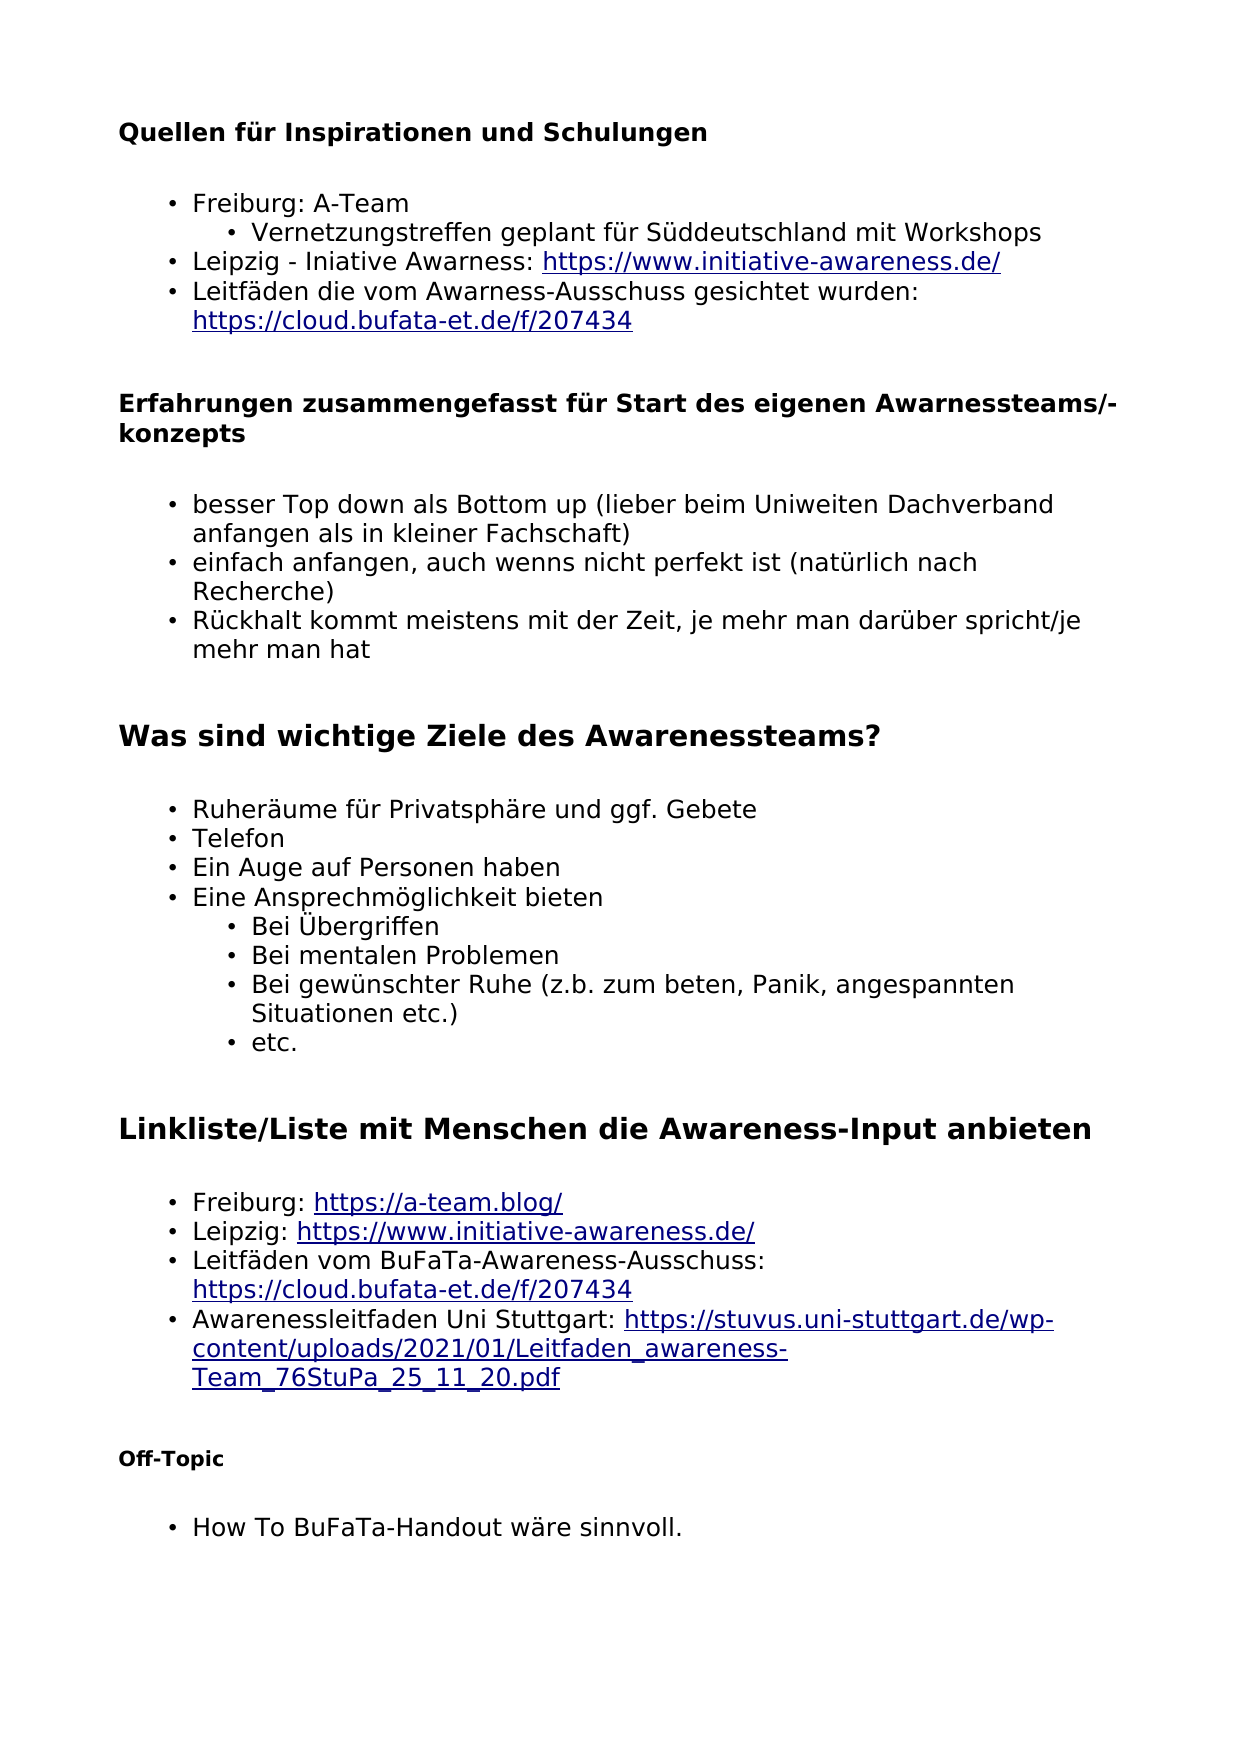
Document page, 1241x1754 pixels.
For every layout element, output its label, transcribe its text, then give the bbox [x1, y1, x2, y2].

subtitle Quellen für Inspirationen und Schulungen [118, 118, 1122, 147]
list Vernetzungstreffen geplant für Süddeutschland mit Workshops [236, 218, 1122, 248]
list Ein Auge auf Personen haben [177, 854, 1122, 883]
list Eine Ansprechmöglichkeit bieten [177, 883, 1122, 912]
list Bei gewünschter Ruhe (z.b. zum beten, Panik, angespannten Situationen etc.) [236, 970, 1122, 1029]
subtitle Was sind wichtige Ziele des Awarenessteams? [118, 719, 1122, 753]
list Leipzig - Iniative Awarness: https://www.initiative-awareness.de/ [177, 248, 1122, 277]
list Awarenessleitfaden Uni Stuttgart: https://stuvus.uni-stuttgart.de/wp-content/uploads/2021/01/Leitfaden_awareness-Team_76StuPa_25_11_20.pdf [177, 1305, 1122, 1392]
list How To BuFaTa-Handout wäre sinnvoll. [177, 1513, 1122, 1542]
subtitle Off-Topic [118, 1447, 1122, 1471]
list Leitfäden vom BuFaTa-Awareness-Ausschuss: https://cloud.bufata-et.de/f/207434 [177, 1247, 1122, 1305]
list Ruheräume für Privatsphäre und ggf. Gebete [177, 795, 1122, 824]
subtitle Linkliste/Liste mit Menschen die Awareness-Input anbieten [118, 1112, 1122, 1146]
list Leitfäden die vom Awarness-Ausschuss gesichtet wurden: https://cloud.bufata-et.de/f/207434 [177, 277, 1122, 335]
subtitle Erfahrungen zusammengefasst für Start des eigenen Awarnessteams/-konzepts [118, 389, 1122, 448]
list Rückhalt kommt meistens mit der Zeit, je mehr man darüber spricht/je mehr man hat [177, 607, 1122, 665]
list etc. [236, 1029, 1122, 1058]
list Freiburg: A-Team [177, 189, 1122, 218]
list Bei mentalen Problemen [236, 941, 1122, 970]
list Telefon [177, 824, 1122, 854]
list Leipzig: https://www.initiative-awareness.de/ [177, 1217, 1122, 1247]
list Freiburg: https://a-team.blog/ [177, 1188, 1122, 1217]
list einfach anfangen, auch wenns nicht perfekt ist (natürlich nach Recherche) [177, 548, 1122, 607]
list Bei Übergriffen [236, 912, 1122, 941]
list besser Top down als Bottom up (lieber beim Uniweiten Dachverband anfangen als in kleiner Fachschaft) [177, 490, 1122, 548]
